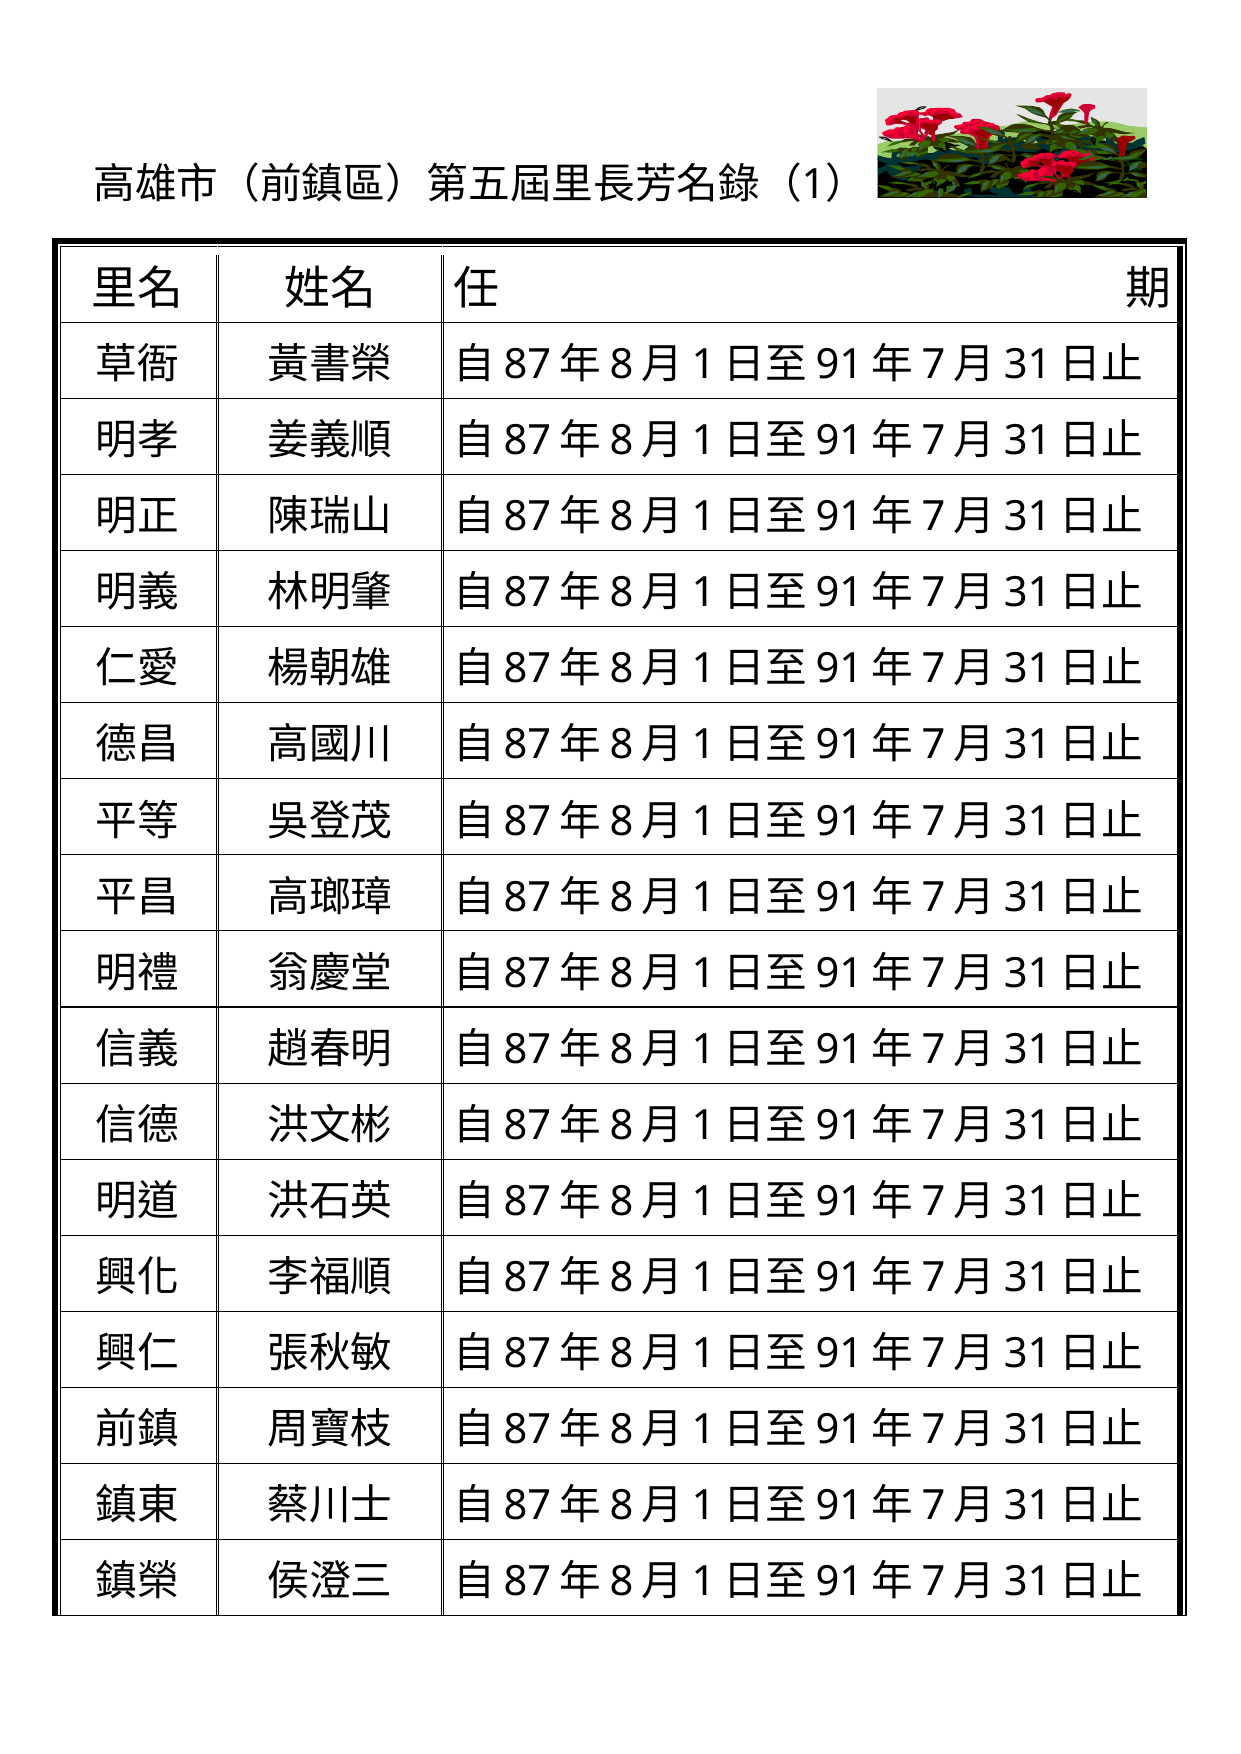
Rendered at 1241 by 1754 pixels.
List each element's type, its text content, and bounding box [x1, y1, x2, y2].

table_cell 明禮 [61, 931, 216, 1006]
table_cell 自87年8月1日至91年7月31日止 [444, 703, 1177, 778]
table_cell 自87年8月1日至91年7月31日止 [444, 1540, 1177, 1615]
table_cell 德昌 [61, 703, 216, 778]
table_cell 鎮東 [61, 1464, 216, 1539]
table_cell 自87年8月1日至91年7月31日止 [444, 1312, 1177, 1387]
table_cell 侯澄三 [219, 1540, 441, 1615]
table_cell 高國川 [219, 703, 441, 778]
table_cell 自87年8月1日至91年7月31日止 [444, 1388, 1177, 1463]
table_cell 趙春明 [219, 1008, 441, 1082]
table_cell 自87年8月1日至91年7月31日止 [444, 627, 1177, 702]
table_cell 信德 [61, 1084, 216, 1158]
table_cell 張秋敏 [219, 1312, 441, 1387]
table_cell 明正 [61, 475, 216, 550]
table_cell 黃書榮 [219, 323, 441, 398]
table_cell 明孝 [61, 399, 216, 474]
table_cell 陳瑞山 [219, 475, 441, 550]
table_header 任期 [442, 247, 1177, 322]
table_cell 自87年8月1日至91年7月31日止 [444, 931, 1177, 1006]
table_cell 李福順 [219, 1236, 441, 1311]
table_cell 林明肇 [219, 551, 441, 626]
table_cell 蔡川士 [219, 1464, 441, 1539]
table_cell 自87年8月1日至91年7月31日止 [444, 1464, 1177, 1539]
table_cell 洪石英 [219, 1160, 441, 1234]
table_cell 平昌 [61, 855, 216, 930]
table_cell 自87年8月1日至91年7月31日止 [444, 399, 1177, 474]
table_cell 信義 [61, 1008, 216, 1082]
table_cell 吳登茂 [219, 779, 441, 854]
table_header 里名 [61, 247, 217, 322]
table_cell 興化 [61, 1236, 216, 1311]
table_cell 仁愛 [61, 627, 216, 702]
table_header 姓名 [218, 247, 442, 322]
table_cell 明義 [61, 551, 216, 626]
table_cell 興仁 [61, 1312, 216, 1387]
table_cell 自87年8月1日至91年7月31日止 [444, 1160, 1177, 1234]
table_cell 鎮榮 [61, 1540, 216, 1615]
table_cell 楊朝雄 [219, 627, 441, 702]
table_cell 自87年8月1日至91年7月31日止 [444, 551, 1177, 626]
table_cell 自87年8月1日至91年7月31日止 [444, 1008, 1177, 1082]
table_cell 自87年8月1日至91年7月31日止 [444, 475, 1177, 550]
table_cell 自87年8月1日至91年7月31日止 [444, 1236, 1177, 1311]
table_cell 明道 [61, 1160, 216, 1234]
table_cell 自87年8月1日至91年7月31日止 [444, 779, 1177, 854]
table_cell 姜義順 [219, 399, 441, 474]
table_cell 洪文彬 [219, 1084, 441, 1158]
table_cell 周寶枝 [219, 1388, 441, 1463]
table_cell 自87年8月1日至91年7月31日止 [444, 855, 1177, 930]
table_cell 自87年8月1日至91年7月31日止 [444, 1084, 1177, 1158]
text 高雄市（前鎮區）第五屆里長芳名錄（1） [71, 88, 1169, 238]
table_cell 草衙 [61, 323, 216, 398]
table_cell 自87年8月1日至91年7月31日止 [444, 323, 1177, 398]
table_cell 高瑯璋 [219, 855, 441, 930]
table_cell 平等 [61, 779, 216, 854]
table_cell 前鎮 [61, 1388, 216, 1463]
table_cell 翁慶堂 [219, 931, 441, 1006]
